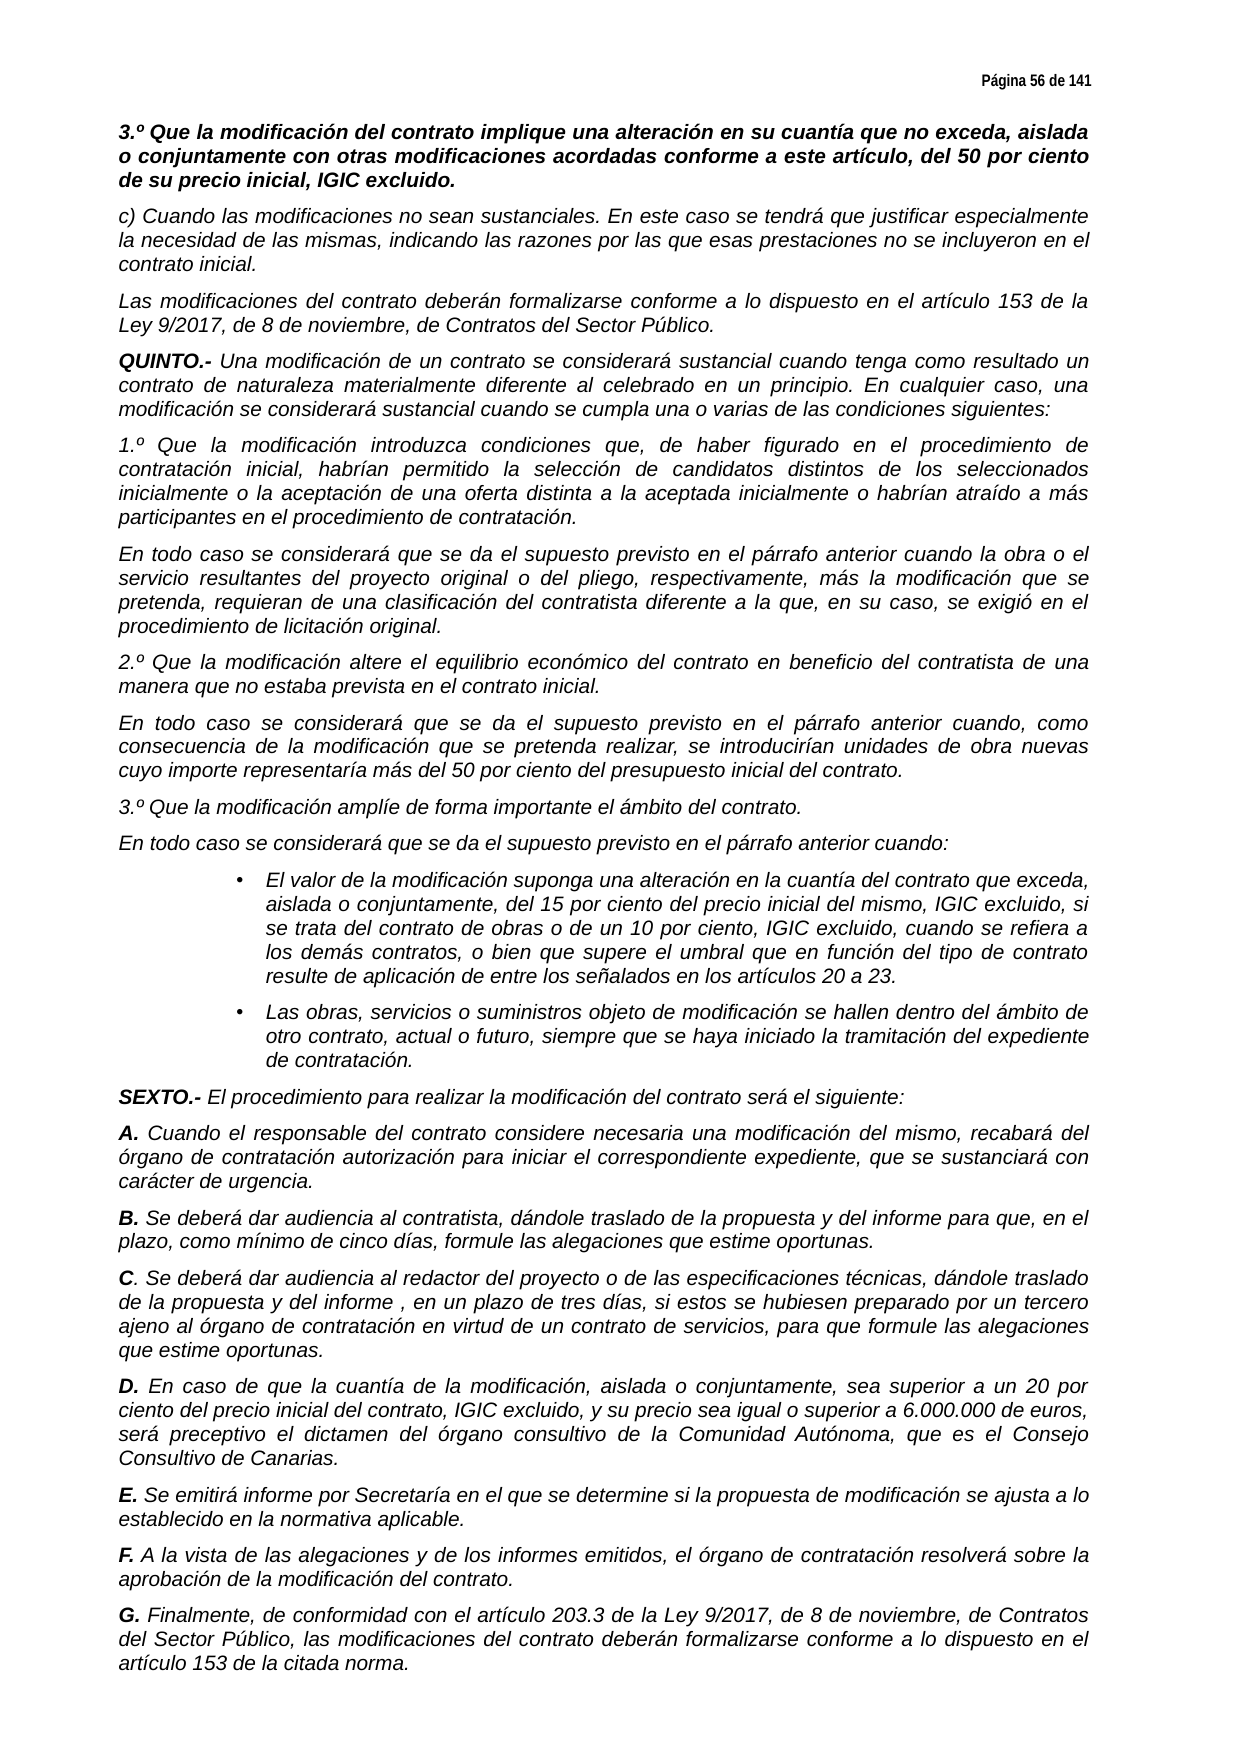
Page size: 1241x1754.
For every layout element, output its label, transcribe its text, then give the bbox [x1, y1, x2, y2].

list El valor de la modificación suponga una alteración en la cuantía del contrato que exceda, aislada o conjuntamente, del 15 por ciento del precio inicial del mismo, IGIC excluido, si se trata del contrato de obras o de un 10 por ciento, IGIC excluido, cuando se refiera a los demás contratos, o bien que supere el umbral que en función del tipo de contrato resulte de aplicación de entre los señalados en los artículos 20 a 23. [236, 868, 1092, 987]
text c) Cuando las modificaciones no sean sustanciales. En este caso se tendrá que justificar especialmente la necesidad de las mismas, indicando las razones por las que esas prestaciones no se incluyeron en el contrato inicial. [118, 204, 1092, 276]
text B. Se deberá dar audiencia al contratista, dándole traslado de la propuesta y del informe para que, en el plazo, como mínimo de cinco días, formule las alegaciones que estime oportunas. [118, 1205, 1092, 1253]
text SEXTO.- El procedimiento para realizar la modificación del contrato será el siguiente: [118, 1084, 1092, 1108]
text QUINTO.- Una modificación de un contrato se considerará sustancial cuando tenga como resultado un contrato de naturaleza materialmente diferente al celebrado en un principio. En cualquier caso, una modificación se considerará sustancial cuando se cumpla una o varias de las condiciones siguientes: [118, 349, 1092, 421]
text En todo caso se considerará que se da el supuesto previsto en el párrafo anterior cuando: [118, 831, 1092, 855]
text F. A la vista de las alegaciones y de los informes emitidos, el órgano de contratación resolverá sobre la aprobación de la modificación del contrato. [118, 1543, 1092, 1591]
text E. Se emitirá informe por Secretaría en el que se determine si la propuesta de modificación se ajusta a lo establecido en la normativa aplicable. [118, 1482, 1092, 1530]
text A. Cuando el responsable del contrato considere necesaria una modificación del mismo, recabará del órgano de contratación autorización para iniciar el correspondiente expediente, que se sustanciará con carácter de urgencia. [118, 1121, 1092, 1193]
text C. Se deberá dar audiencia al redactor del proyecto o de las especificaciones técnicas, dándole traslado de la propuesta y del informe , en un plazo de tres días, si estos se hubiesen preparado por un tercero ajeno al órgano de contratación en virtud de un contrato de servicios, para que formule las alegaciones que estime oportunas. [118, 1266, 1092, 1362]
text D. En caso de que la cuantía de la modificación, aislada o conjuntamente, sea superior a un 20 por ciento del precio inicial del contrato, IGIC excluido, y su precio sea igual o superior a 6.000.000 de euros, será preceptivo el dictamen del órgano consultivo de la Comunidad Autónoma, que es el Consejo Consultivo de Canarias. [118, 1374, 1092, 1470]
list Las obras, servicios o suministros objeto de modificación se hallen dentro del ámbito de otro contrato, actual o futuro, siempre que se haya iniciado la tramitación del expediente de contratación. [236, 1000, 1092, 1072]
text Las modificaciones del contrato deberán formalizarse conforme a lo dispuesto en el artículo 153 de la Ley 9/2017, de 8 de noviembre, de Contratos del Sector Público. [118, 288, 1092, 336]
text 3.º Que la modificación amplíe de forma importante el ámbito del contrato. [118, 795, 1092, 819]
text 1.º Que la modificación introduzca condiciones que, de haber figurado en el procedimiento de contratación inicial, habrían permitido la selección de candidatos distintos de los seleccionados inicialmente o la aceptación de una oferta distinta a la aceptada inicialmente o habrían atraído a más participantes en el procedimiento de contratación. [118, 433, 1092, 529]
text En todo caso se considerará que se da el supuesto previsto en el párrafo anterior cuando la obra o el servicio resultantes del proyecto original o del pliego, respectivamente, más la modificación que se pretenda, requieran de una clasificación del contratista diferente a la que, en su caso, se exigió en el procedimiento de licitación original. [118, 542, 1092, 637]
text G. Finalmente, de conformidad con el artículo 203.3 de la Ley 9/2017, de 8 de noviembre, de Contratos del Sector Público, las modificaciones del contrato deberán formalizarse conforme a lo dispuesto en el artículo 153 de la citada norma. [118, 1603, 1092, 1675]
text 3.º Que la modificación del contrato implique una alteración en su cuantía que no exceda, aislada o conjuntamente con otras modificaciones acordadas conforme a este artículo, del 50 por ciento de su precio inicial, IGIC excluido. [118, 120, 1092, 192]
text En todo caso se considerará que se da el supuesto previsto en el párrafo anterior cuando, como consecuencia de la modificación que se pretenda realizar, se introducirían unidades de obra nuevas cuyo importe representaría más del 50 por ciento del presupuesto inicial del contrato. [118, 710, 1092, 782]
text 2.º Que la modificación altere el equilibrio económico del contrato en beneficio del contratista de una manera que no estaba prevista en el contrato inicial. [118, 650, 1092, 698]
